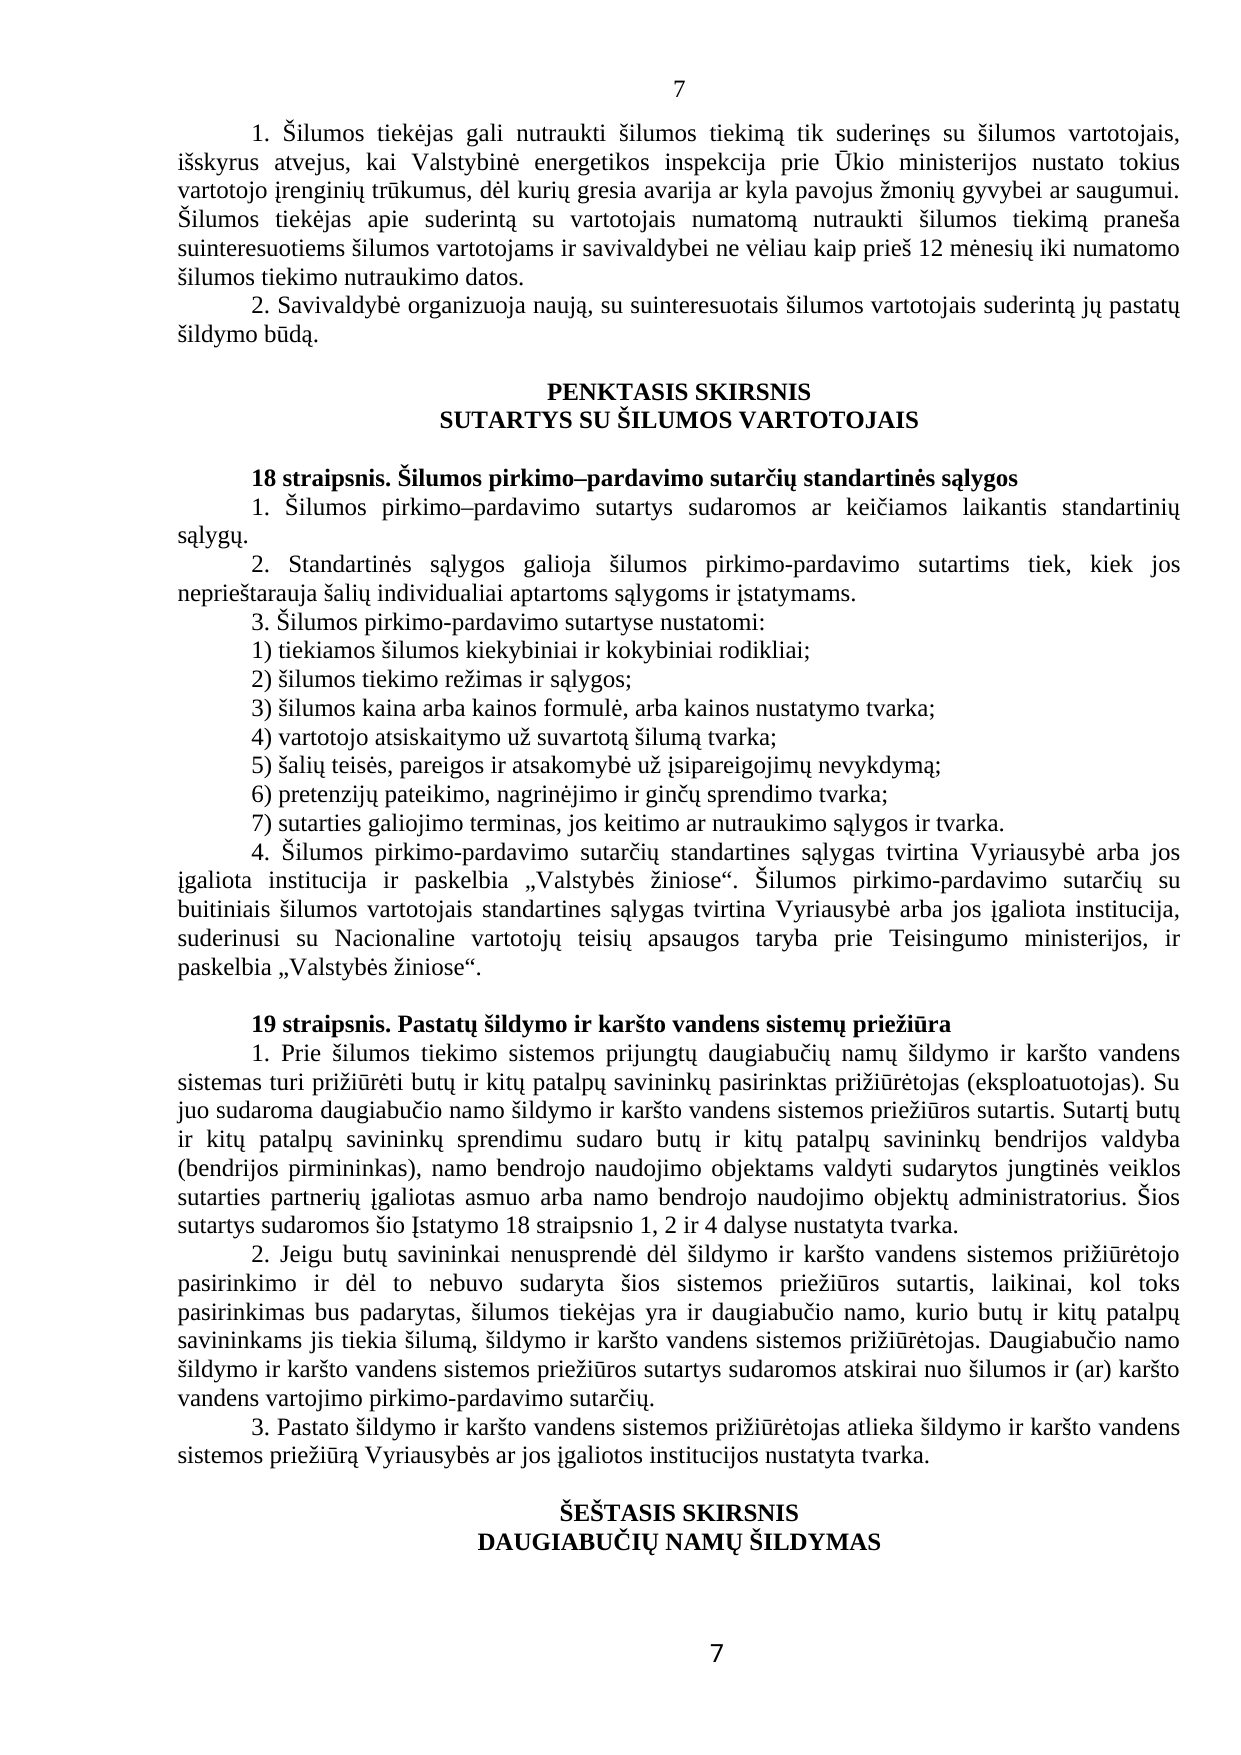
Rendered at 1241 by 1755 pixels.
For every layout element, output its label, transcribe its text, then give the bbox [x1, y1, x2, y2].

text 4) vartotojo atsiskaitymo už suvartotą šilumą tvarka; [177, 722, 1181, 751]
text 4. Šilumos pirkimo-pardavimo sutarčių standartines sąlygas tvirtina Vyriausybė arba jos įgaliota institucija ir paskelbia „Valstybės žiniose“. Šilumos pirkimo-pardavimo sutarčių su buitiniais šilumos vartotojais standartines sąlygas tvirtina Vyriausybė arba jos įgaliota institucija, suderinusi su Nacionaline vartotojų teisių apsaugos taryba prie Teisingumo ministerijos, ir paskelbia „Valstybės žiniose“. [177, 837, 1181, 981]
text 18 straipsnis. Šilumos pirkimo–pardavimo sutarčių standartinės sąlygos [177, 463, 1181, 492]
text PENKTASIS SKIRSNIS [177, 377, 1181, 406]
text 1. Prie šilumos tiekimo sistemos prijungtų daugiabučių namų šildymo ir karšto vandens sistemas turi prižiūrėti butų ir kitų patalpų savininkų pasirinktas prižiūrėtojas (eksploatuotojas). Su juo sudaroma daugiabučio namo šildymo ir karšto vandens sistemos priežiūros sutartis. Sutartį butų ir kitų patalpų savininkų sprendimu sudaro butų ir kitų patalpų savininkų bendrijos valdyba (bendrijos pirmininkas), namo bendrojo naudojimo objektams valdyti sudarytos jungtinės veiklos sutarties partnerių įgaliotas asmuo arba namo bendrojo naudojimo objektų administratorius. Šios sutartys sudaromos šio Įstatymo 18 straipsnio 1, 2 ir 4 dalyse nustatyta tvarka. [177, 1038, 1181, 1239]
text 6) pretenzijų pateikimo, nagrinėjimo ir ginčų sprendimo tvarka; [177, 779, 1181, 808]
text 1. Šilumos tiekėjas gali nutraukti šilumos tiekimą tik suderinęs su šilumos vartotojais, išskyrus atvejus, kai Valstybinė energetikos inspekcija prie Ūkio ministerijos nustato tokius vartotojo įrenginių trūkumus, dėl kurių gresia avarija ar kyla pavojus žmonių gyvybei ar saugumui. Šilumos tiekėjas apie suderintą su vartotojais numatomą nutraukti šilumos tiekimą praneša suinteresuotiems šilumos vartotojams ir savivaldybei ne vėliau kaip prieš 12 mėnesių iki numatomo šilumos tiekimo nutraukimo datos. [177, 118, 1181, 291]
text 2. Savivaldybė organizuoja naują, su suinteresuotais šilumos vartotojais suderintą jų pastatų šildymo būdą. [177, 291, 1181, 348]
text ŠEŠTASIS SKIRSNIS [177, 1498, 1181, 1527]
text 7) sutarties galiojimo terminas, jos keitimo ar nutraukimo sąlygos ir tvarka. [177, 808, 1181, 837]
text 5) šalių teisės, pareigos ir atsakomybė už įsipareigojimų nevykdymą; [177, 751, 1181, 779]
text 3. Pastato šildymo ir karšto vandens sistemos prižiūrėtojas atlieka šildymo ir karšto vandens sistemos priežiūrą Vyriausybės ar jos įgaliotos institucijos nustatyta tvarka. [177, 1412, 1181, 1469]
text DAUGIABUČIŲ NAMŲ ŠILDYMAS [177, 1527, 1181, 1556]
text 3) šilumos kaina arba kainos formulė, arba kainos nustatymo tvarka; [177, 693, 1181, 722]
text 1. Šilumos pirkimo–pardavimo sutartys sudaromos ar keičiamos laikantis standartinių sąlygų. [177, 492, 1181, 549]
text 19 straipsnis. Pastatų šildymo ir karšto vandens sistemų priežiūra [177, 1009, 1181, 1038]
text 2) šilumos tiekimo režimas ir sąlygos; [177, 664, 1181, 693]
text 2. Standartinės sąlygos galioja šilumos pirkimo-pardavimo sutartims tiek, kiek jos neprieštarauja šalių individualiai aptartoms sąlygoms ir įstatymams. [177, 549, 1181, 607]
text 2. Jeigu butų savininkai nenusprendė dėl šildymo ir karšto vandens sistemos prižiūrėtojo pasirinkimo ir dėl to nebuvo sudaryta šios sistemos priežiūros sutartis, laikinai, kol toks pasirinkimas bus padarytas, šilumos tiekėjas yra ir daugiabučio namo, kurio butų ir kitų patalpų savininkams jis tiekia šilumą, šildymo ir karšto vandens sistemos prižiūrėtojas. Daugiabučio namo šildymo ir karšto vandens sistemos priežiūros sutartys sudaromos atskirai nuo šilumos ir (ar) karšto vandens vartojimo pirkimo-pardavimo sutarčių. [177, 1239, 1181, 1412]
text SUTARTYS SU ŠILUMOS VARTOTOJAIS [177, 406, 1181, 434]
text 3. Šilumos pirkimo-pardavimo sutartyse nustatomi: [177, 607, 1181, 636]
text 1) tiekiamos šilumos kiekybiniai ir kokybiniai rodikliai; [177, 636, 1181, 664]
